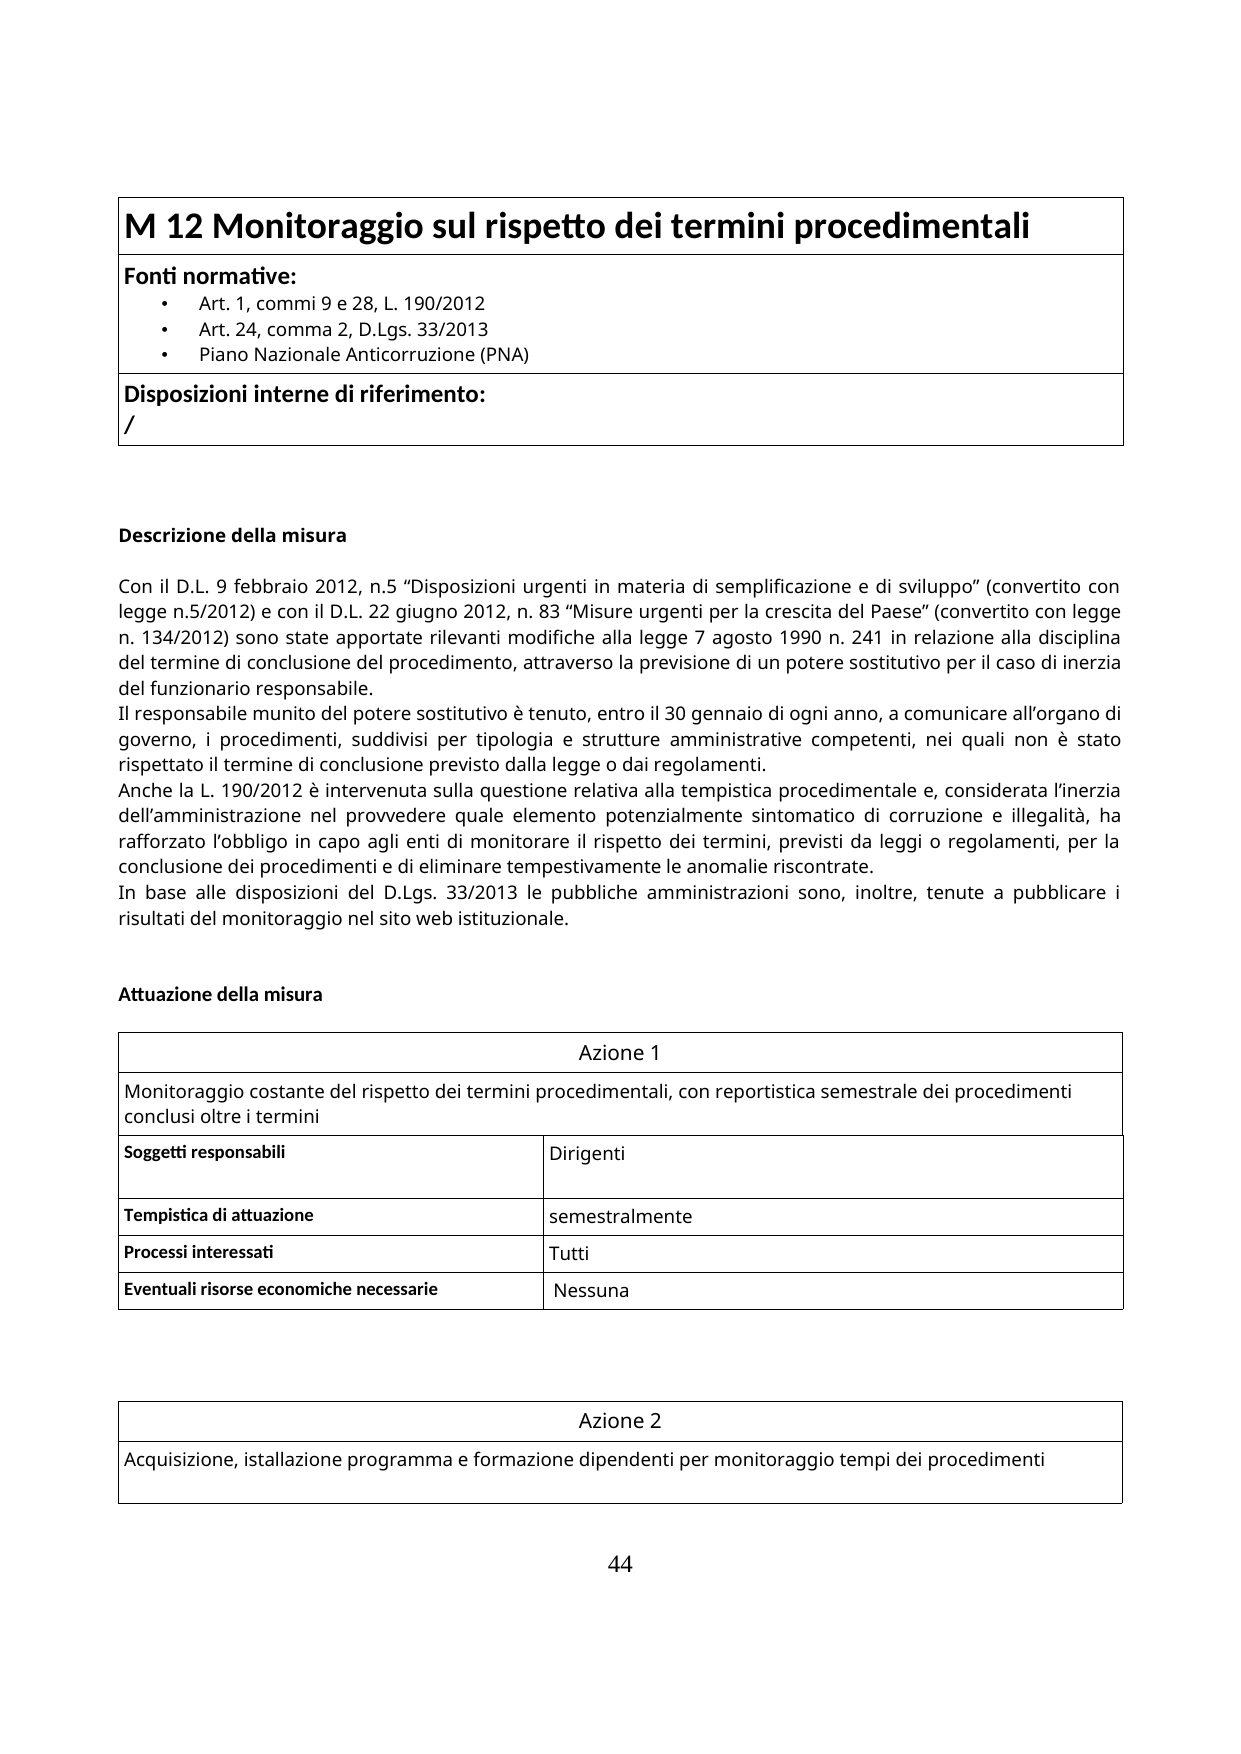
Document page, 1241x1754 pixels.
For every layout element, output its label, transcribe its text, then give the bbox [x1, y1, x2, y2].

table_cell Disposizioni interne di riferimento: / [119, 374, 1123, 445]
table_header Soggetti responsabili [119, 1136, 543, 1197]
table_header Azione 2 [119, 1402, 1122, 1441]
table_cell Processi interessati [119, 1236, 543, 1272]
text Il responsabile munito del potere sostitutivo è tenuto, entro il 30 gennaio di ogni anno, a comunicare all’organo di governo, i procedimenti, suddivisi per tipologia e strutture amministrative competenti, nei quali non è stato rispettato il termine di conclusione previsto dalla legge o dai regolamenti. [118, 701, 1122, 777]
table_cell Nessuna [544, 1273, 1123, 1309]
text In base alle disposizioni del D.Lgs. 33/2013 le pubbliche amministrazioni sono, inoltre, tenute a pubblicare i risultati del monitoraggio nel sito web istituzionale. [118, 879, 1122, 930]
table_header M 12 Monitoraggio sul rispetto dei termini procedimentali [119, 198, 1123, 254]
table_cell semestralmente [544, 1199, 1123, 1234]
table_cell Eventuali risorse economiche necessarie [119, 1273, 543, 1309]
text Con il D.L. 9 febbraio 2012, n.5 “Disposizioni urgenti in materia di semplificazione e di sviluppo” (convertito con legge n.5/2012) e con il D.L. 22 giugno 2012, n. 83 “Misure urgenti per la crescita del Paese” (convertito con legge n. 134/2012) sono state apportate rilevanti modifiche alla legge 7 agosto 1990 n. 241 in relazione alla disciplina del termine di conclusione del procedimento, attraverso la previsione di un potere sostitutivo per il caso di inerzia del funzionario responsabile. [118, 573, 1122, 701]
table_cell Fonti normative: Art. 1, commi 9 e 28, L. 190/2012 Art. 24, comma 2, D.Lgs. 33/2013 Piano Nazionale Anticorruzione (PNA) [119, 255, 1123, 373]
table_header Azione 1 [119, 1033, 1122, 1072]
text Attuazione della misura [118, 981, 1122, 1007]
table_cell Tempistica di attuazione [119, 1199, 543, 1234]
table_header Dirigenti [544, 1136, 1123, 1197]
table_cell Monitoraggio costante del rispetto dei termini procedimentali, con reportistica semestrale dei procedimenti conclusi oltre i termini [119, 1073, 1122, 1135]
table_cell Tutti [544, 1236, 1123, 1272]
text Anche la L. 190/2012 è intervenuta sulla questione relativa alla tempistica procedimentale e, considerata l’inerzia dell’amministrazione nel provvedere quale elemento potenzialmente sintomatico di corruzione e illegalità, ha rafforzato l’obbligo in capo agli enti di monitorare il rispetto dei termini, previsti da leggi o regolamenti, per la conclusione dei procedimenti e di eliminare tempestivamente le anomalie riscontrate. [118, 777, 1122, 879]
text Descrizione della misura [118, 522, 1122, 547]
table_cell Acquisizione, istallazione programma e formazione dipendenti per monitoraggio tempi dei procedimenti [119, 1442, 1122, 1503]
